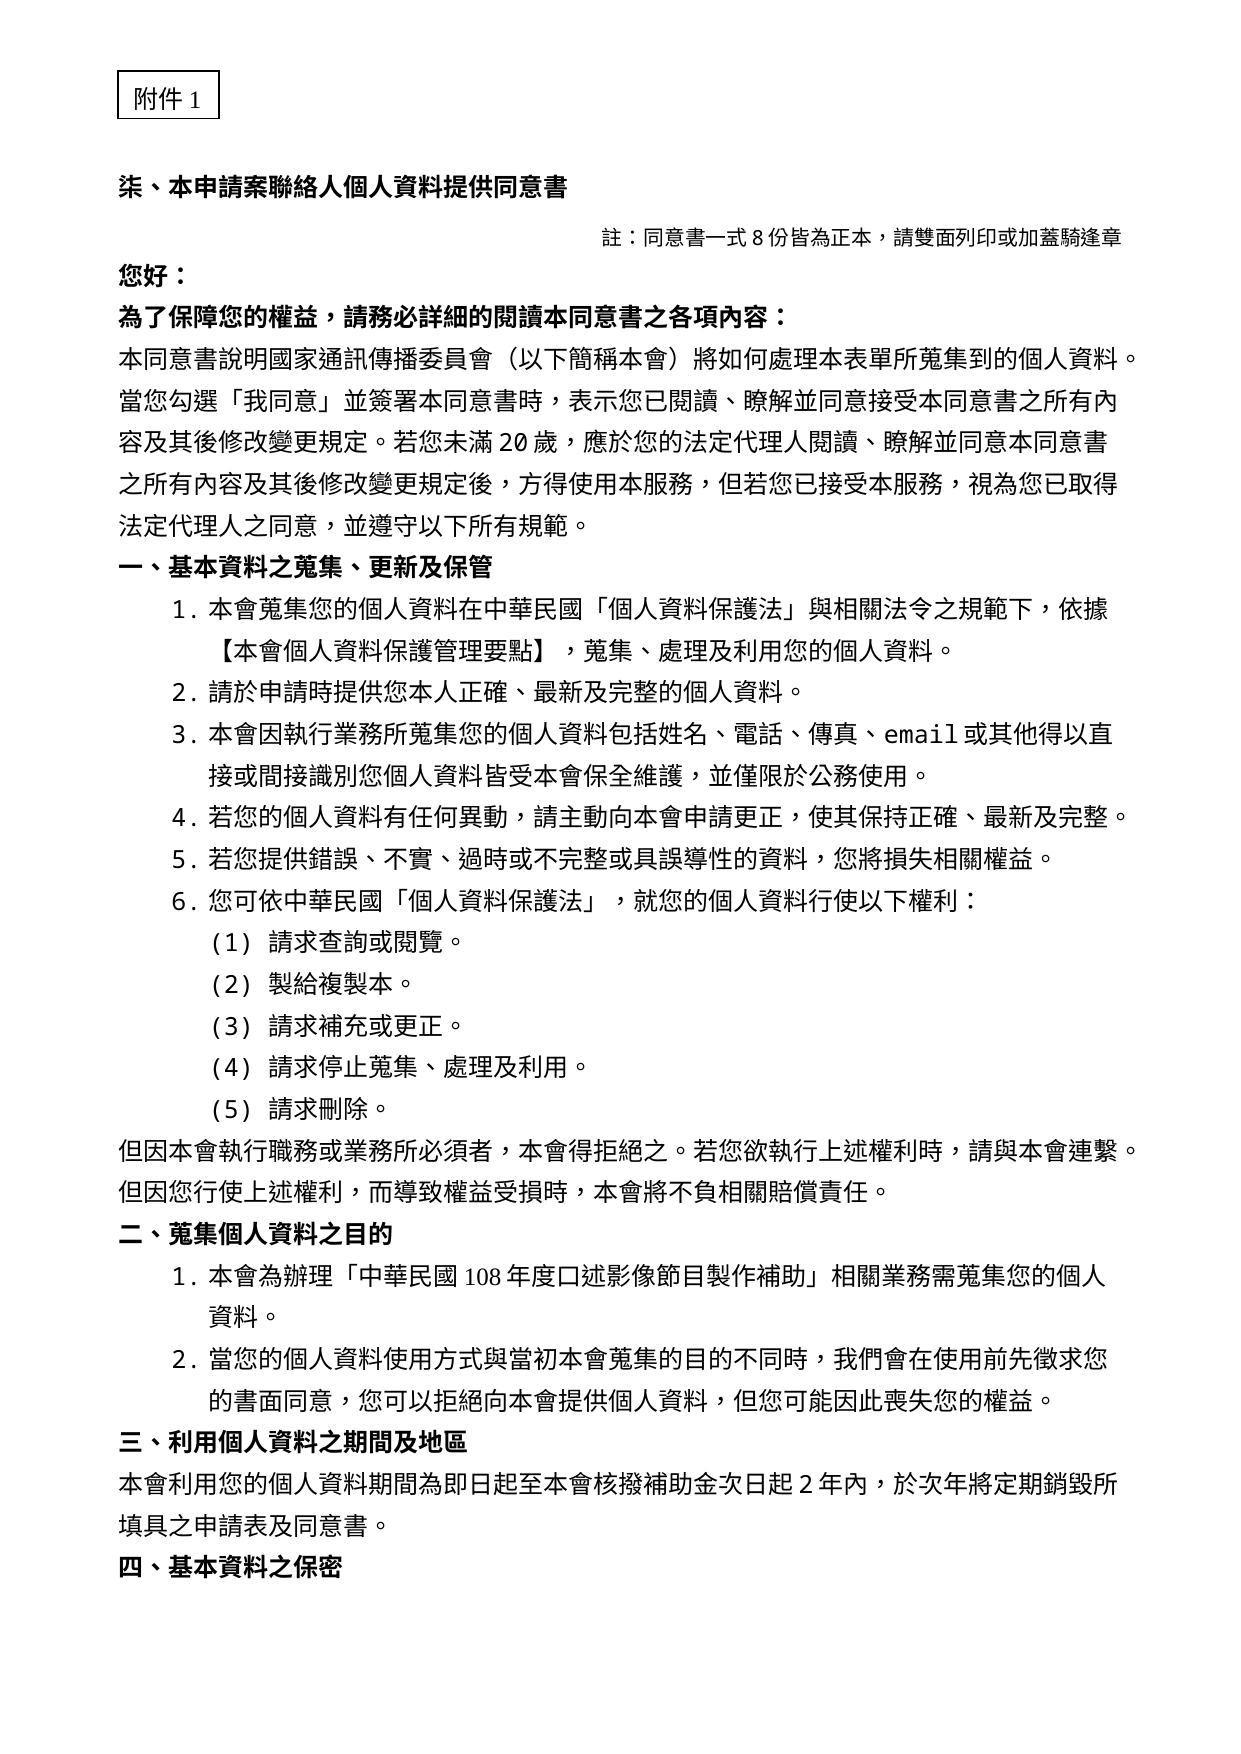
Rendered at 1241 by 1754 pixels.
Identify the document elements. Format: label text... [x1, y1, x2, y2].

list 請求停止蒐集、處理及利用。 [209, 1043, 1122, 1085]
text 柒、本申請案聯絡人個人資料提供同意書 [118, 167, 1122, 203]
list 本會因執行業務所蒐集您的個人資料包括姓名、電話、傳真、email或其他得以直接或間接識別您個人資料皆受本會保全維護，並僅限於公務使用。 [171, 710, 1122, 793]
list 若您提供錯誤、不實、過時或不完整或具誤導性的資料，您將損失相關權益。 [171, 835, 1122, 877]
text 四、基本資料之保密 [118, 1543, 1122, 1585]
text 您好： [118, 252, 1122, 293]
list 請求補充或更正。 [209, 1002, 1122, 1043]
text 三、利用個人資料之期間及地區 [118, 1418, 1122, 1460]
list 請於申請時提供您本人正確、最新及完整的個人資料。 [171, 668, 1122, 710]
text 二、蒐集個人資料之目的 [118, 1210, 1122, 1252]
list 本會為辦理「中華民國108年度口述影像節目製作補助」相關業務需蒐集您的個人資料。 [171, 1252, 1122, 1335]
text 本會利用您的個人資料期間為即日起至本會核撥補助金次日起2年內，於次年將定期銷毀所填具之申請表及同意書。 [118, 1460, 1122, 1543]
text 註：同意書一式8份皆為正本，請雙面列印或加蓋騎逢章 [118, 222, 1122, 252]
text 但因本會執行職務或業務所必須者，本會得拒絕之。若您欲執行上述權利時，請與本會連繫。但因您行使上述權利，而導致權益受損時，本會將不負相關賠償責任。 [118, 1127, 1122, 1210]
list 請求刪除。 [209, 1085, 1122, 1127]
text 為了保障您的權益，請務必詳細的閱讀本同意書之各項內容： [118, 293, 1122, 335]
list 若您的個人資料有任何異動，請主動向本會申請更正，使其保持正確、最新及完整。 [171, 793, 1122, 835]
text 一、基本資料之蒐集、更新及保管 [118, 543, 1122, 585]
list 請求查詢或閱覽。 [209, 918, 1122, 960]
text 本同意書說明國家通訊傳播委員會（以下簡稱本會）將如何處理本表單所蒐集到的個人資料。當您勾選「我同意」並簽署本同意書時，表示您已閱讀、瞭解並同意接受本同意書之所有內容及其後修改變更規定。若您未滿20歲，應於您的法定代理人閱讀、瞭解並同意本同意書之所有內容及其後修改變更規定後，方得使用本服務，但若您已接受本服務，視為您已取得法定代理人之同意，並遵守以下所有規範。 [118, 335, 1122, 543]
list 本會蒐集您的個人資料在中華民國「個人資料保護法」與相關法令之規範下，依據【本會個人資料保護管理要點】，蒐集、處理及利用您的個人資料。 [171, 585, 1122, 668]
list 您可依中華民國「個人資料保護法」，就您的個人資料行使以下權利： [171, 877, 1122, 918]
list 當您的個人資料使用方式與當初本會蒐集的目的不同時，我們會在使用前先徵求您的書面同意，您可以拒絕向本會提供個人資料，但您可能因此喪失您的權益。 [171, 1335, 1122, 1418]
list 製給複製本。 [209, 960, 1122, 1002]
